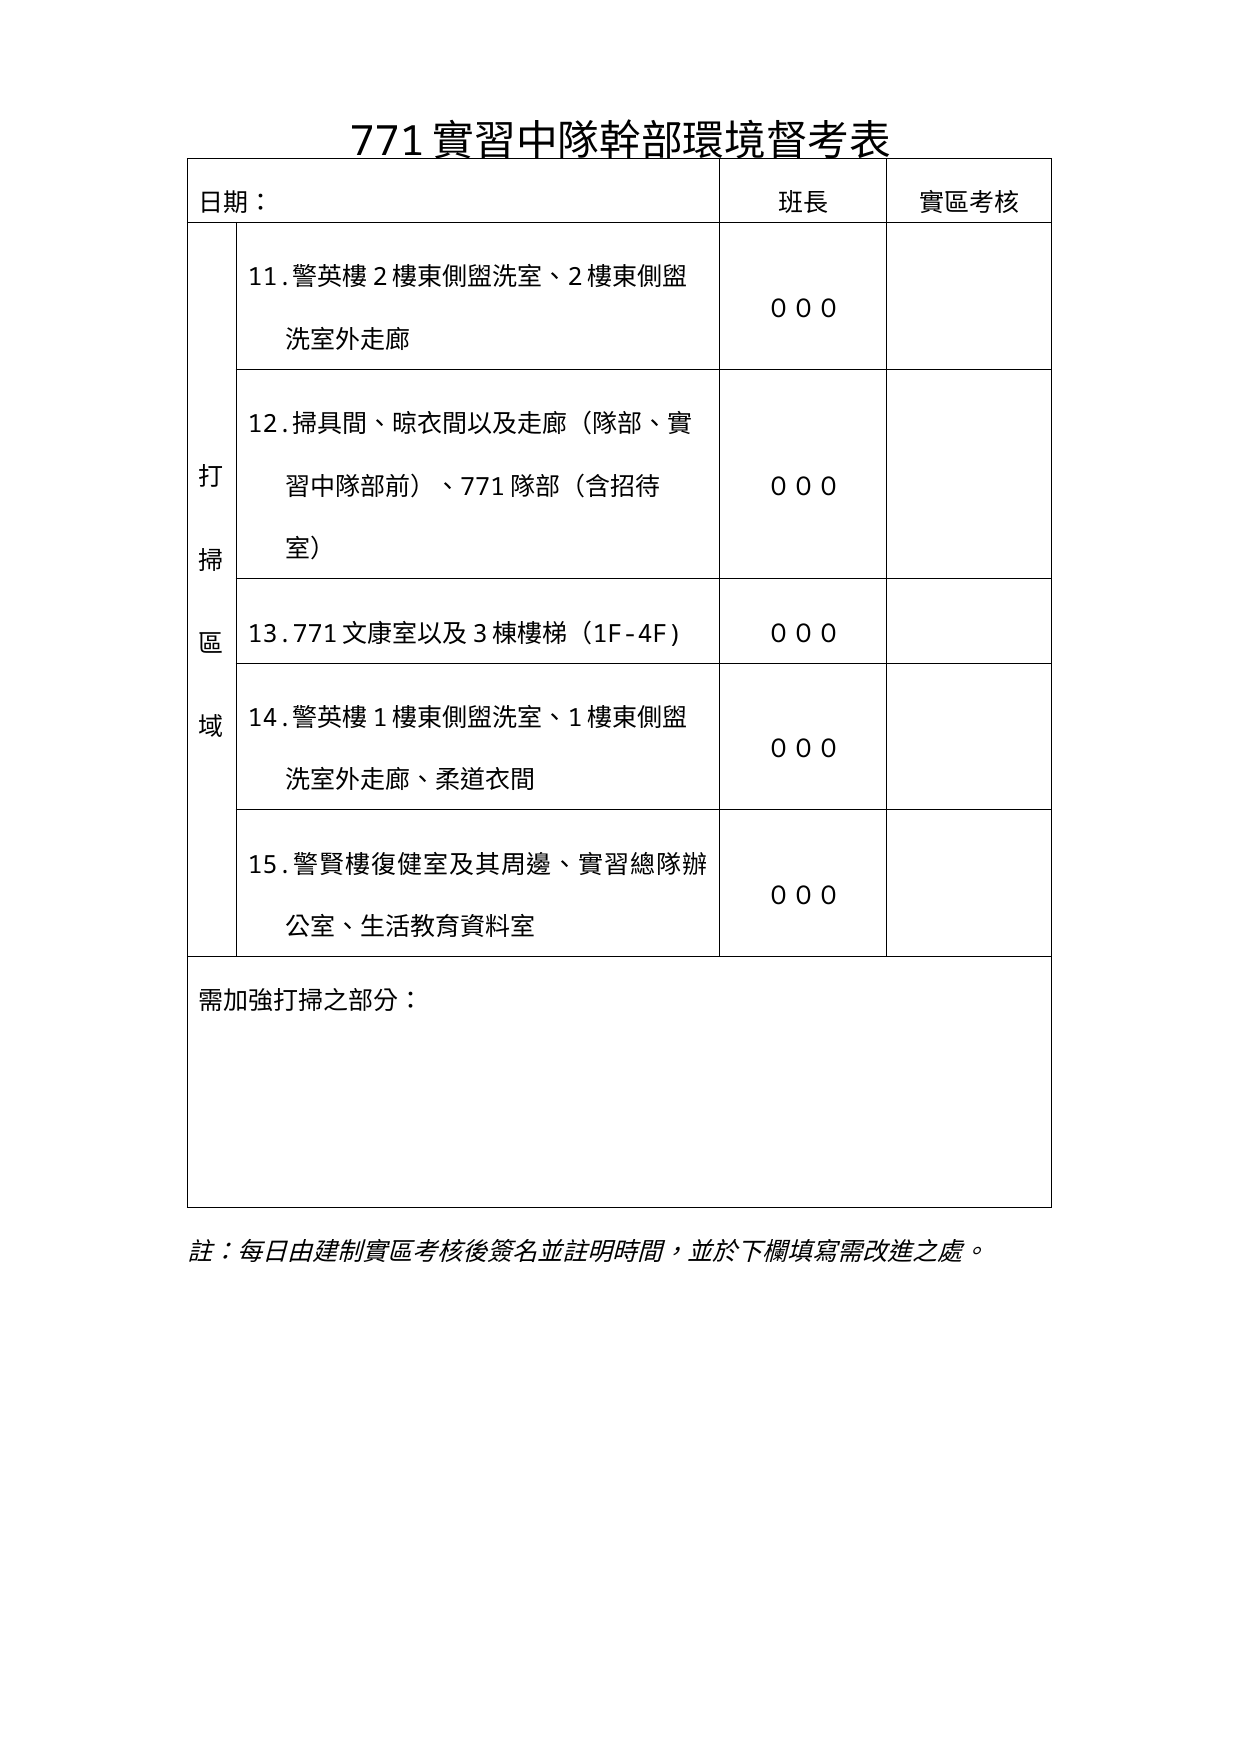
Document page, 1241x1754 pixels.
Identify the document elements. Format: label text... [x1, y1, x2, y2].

text 771實習中隊幹部環境督考表 [187, 96, 1053, 158]
table_cell [887, 810, 1051, 956]
table_cell ０００ [720, 370, 886, 578]
table_cell 11.警英樓2樓東側盥洗室、2樓東側盥洗室外走廊 [237, 223, 719, 369]
table_cell ０００ [720, 579, 886, 662]
table_cell ０００ [720, 810, 886, 956]
table_cell [887, 370, 1051, 578]
table_cell 打 掃 區 域 [188, 223, 236, 956]
table_header 實區考核 [887, 159, 1051, 222]
table_cell 需加強打掃之部分： [188, 957, 1051, 1207]
text 註：每日由建制實區考核後簽名並註明時間，並於下欄填寫需改進之處。 [187, 1208, 1053, 1271]
table_cell ０００ [720, 664, 886, 809]
table_cell [887, 664, 1051, 809]
table_cell ０００ [720, 223, 886, 369]
table_cell [887, 223, 1051, 369]
table_cell [887, 579, 1051, 662]
table_cell 12.掃具間、晾衣間以及走廊（隊部、實習中隊部前）、771隊部（含招待室） [237, 370, 719, 578]
table_cell 13.771文康室以及3棟樓梯（1F-4F) [237, 579, 719, 662]
table_cell 15.警賢樓復健室及其周邊、實習總隊辦公室、生活教育資料室 [237, 810, 719, 956]
table_header 日期： [188, 159, 719, 222]
table_cell 14.警英樓1樓東側盥洗室、1樓東側盥洗室外走廊、柔道衣間 [237, 664, 719, 809]
table_header 班長 [720, 159, 886, 222]
